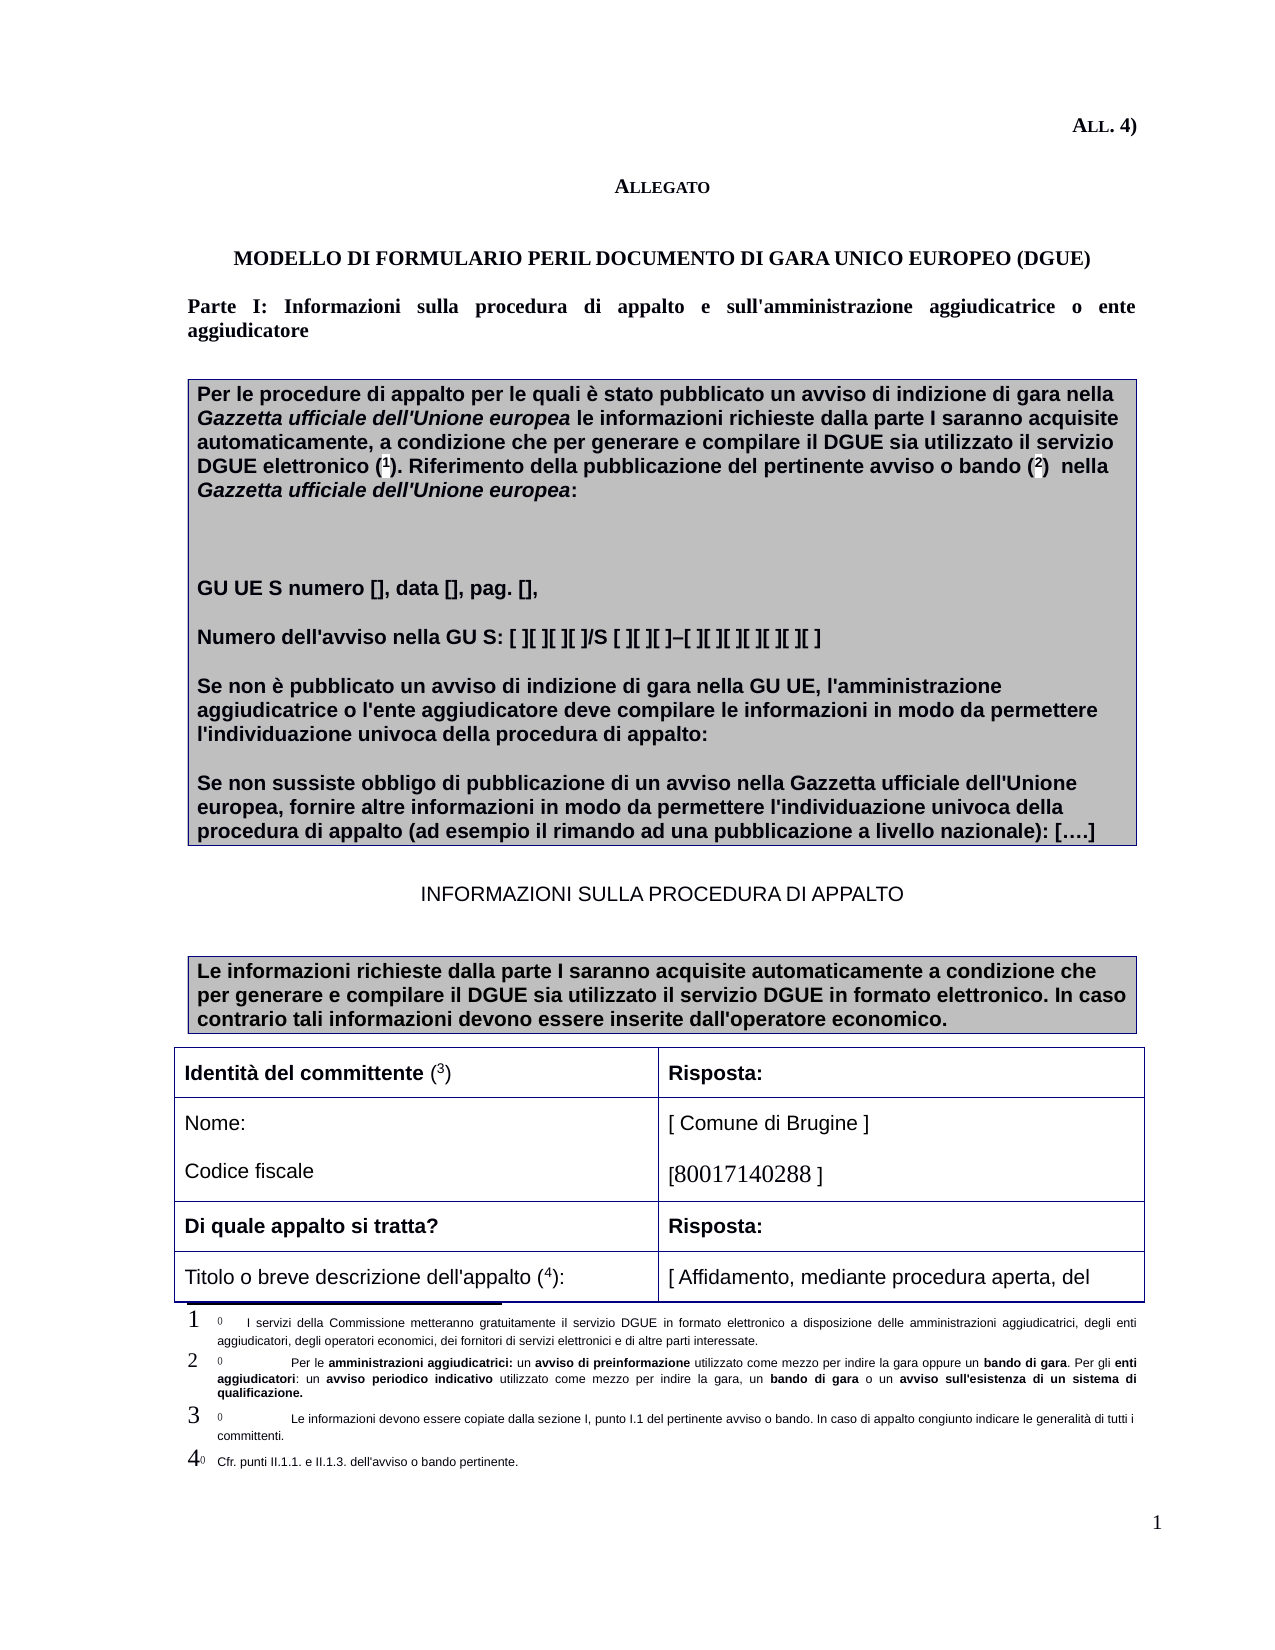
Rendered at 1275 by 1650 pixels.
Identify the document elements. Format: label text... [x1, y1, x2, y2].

text Numero dell'avviso nella GU S: [ ][ ][ ][ ]/S [ ][ ][ ]–[ ][ ][ ][ ][ ][ ][ ] [189, 622, 1136, 649]
subtitle Allegato [187, 174, 1137, 198]
table_cell Nome: Codice fiscale [175, 1098, 658, 1201]
table_cell Di quale appalto si tratta? [175, 1202, 658, 1251]
text GU UE S numero [], data [], pag. [], [189, 573, 1136, 600]
text Le informazioni richieste dalla parte I saranno acquisite automaticamente a condizione che per generare e compilare il DGUE sia utilizzato il servizio DGUE in formato elettronico. In caso contrario tali informazioni devono essere inserite dall'operatore economico. [189, 957, 1136, 1033]
text () I servizi della Commissione metteranno gratuitamente il servizio DGUE in formato elettronico a disposizione delle amministrazioni aggiudicatrici, degli enti aggiudicatori, degli operatori economici, dei fornitori di servizi elettronici e di altre parti interessate. [187, 1304, 1137, 1347]
subtitle All. 4) [187, 112, 1137, 137]
title Informazioni sulla procedura di appalto [187, 882, 1137, 906]
text () Per le amministrazioni aggiudicatrici: un avviso di preinformazione utilizzato come mezzo per indire la gara oppure un bando di gara. Per gli enti aggiudicatori: un avviso periodico indicativo utilizzato come mezzo per indire la gara, un bando di gara o un avviso sull'esistenza di un sistema di qualificazione. [187, 1347, 1137, 1400]
table_cell Titolo o breve descrizione dell'appalto (): [175, 1252, 658, 1301]
title Parte I: Informazioni sulla procedura di appalto e sull'amministrazione aggiudicatrice o ente aggiudicatore [187, 294, 1137, 342]
text Se non sussiste obbligo di pubblicazione di un avviso nella Gazzetta ufficiale dell'Unione europea, fornire altre informazioni in modo da permettere l'individuazione univoca della procedura di appalto (ad esempio il rimando ad una pubblicazione a livello nazionale): [….] [189, 768, 1136, 845]
text Modello di formulario peril documento di gara unico europeo (DGUE) [187, 246, 1137, 270]
table_cell [ Affidamento, mediante procedura aperta, del [659, 1252, 1144, 1301]
table_header Identità del committente () [175, 1048, 658, 1097]
table_cell [ Comune di Brugine ] [80017140288 ] [659, 1098, 1144, 1201]
text Per le procedure di appalto per le quali è stato pubblicato un avviso di indizione di gara nella Gazzetta ufficiale dell'Unione europea le informazioni richieste dalla parte I saranno acquisite automaticamente, a condizione che per generare e compilare il DGUE sia utilizzato il servizio DGUE elettronico (). Riferimento della pubblicazione del pertinente avviso o bando () nella Gazzetta ufficiale dell'Unione europea: [189, 380, 1136, 502]
text Se non è pubblicato un avviso di indizione di gara nella GU UE, l'amministrazione aggiudicatrice o l'ente aggiudicatore deve compilare le informazioni in modo da permettere l'individuazione univoca della procedura di appalto: [189, 671, 1136, 746]
table_cell Risposta: [659, 1202, 1144, 1251]
table_header Risposta: [659, 1048, 1144, 1097]
